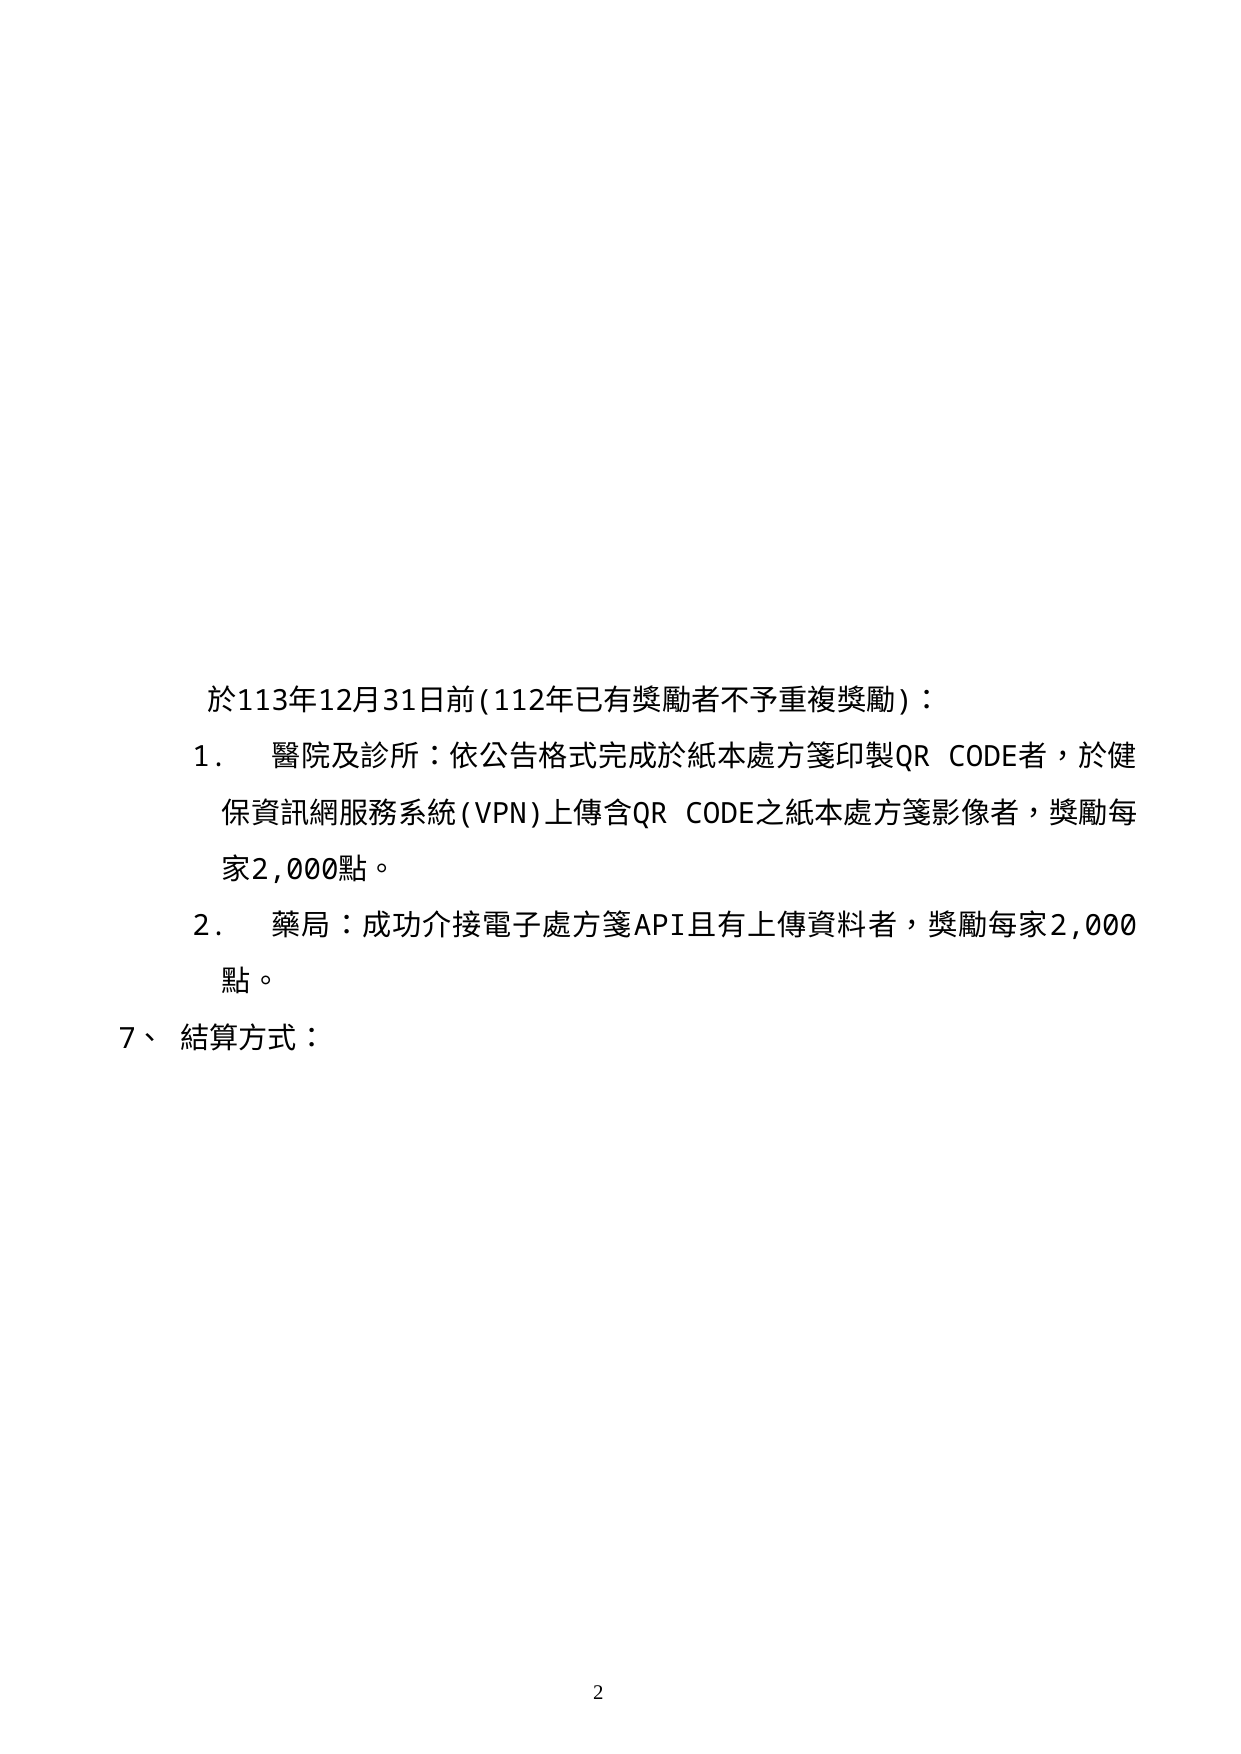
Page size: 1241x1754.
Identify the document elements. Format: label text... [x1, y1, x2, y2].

list 醫院及診所：依公告格式完成於紙本處方箋印製QR CODE者，於健保資訊網服務系統(VPN)上傳含QR CODE之紙本處方箋影像者，獎勵每家2,000點。 [192, 722, 1137, 891]
list 藥局：成功介接電子處方箋API且有上傳資料者，獎勵每家2,000點。 [192, 891, 1137, 1003]
text 於113年12月31日前(112年已有獎勵者不予重複獎勵)： [207, 666, 1137, 722]
list 結算方式： [118, 1003, 1137, 1059]
